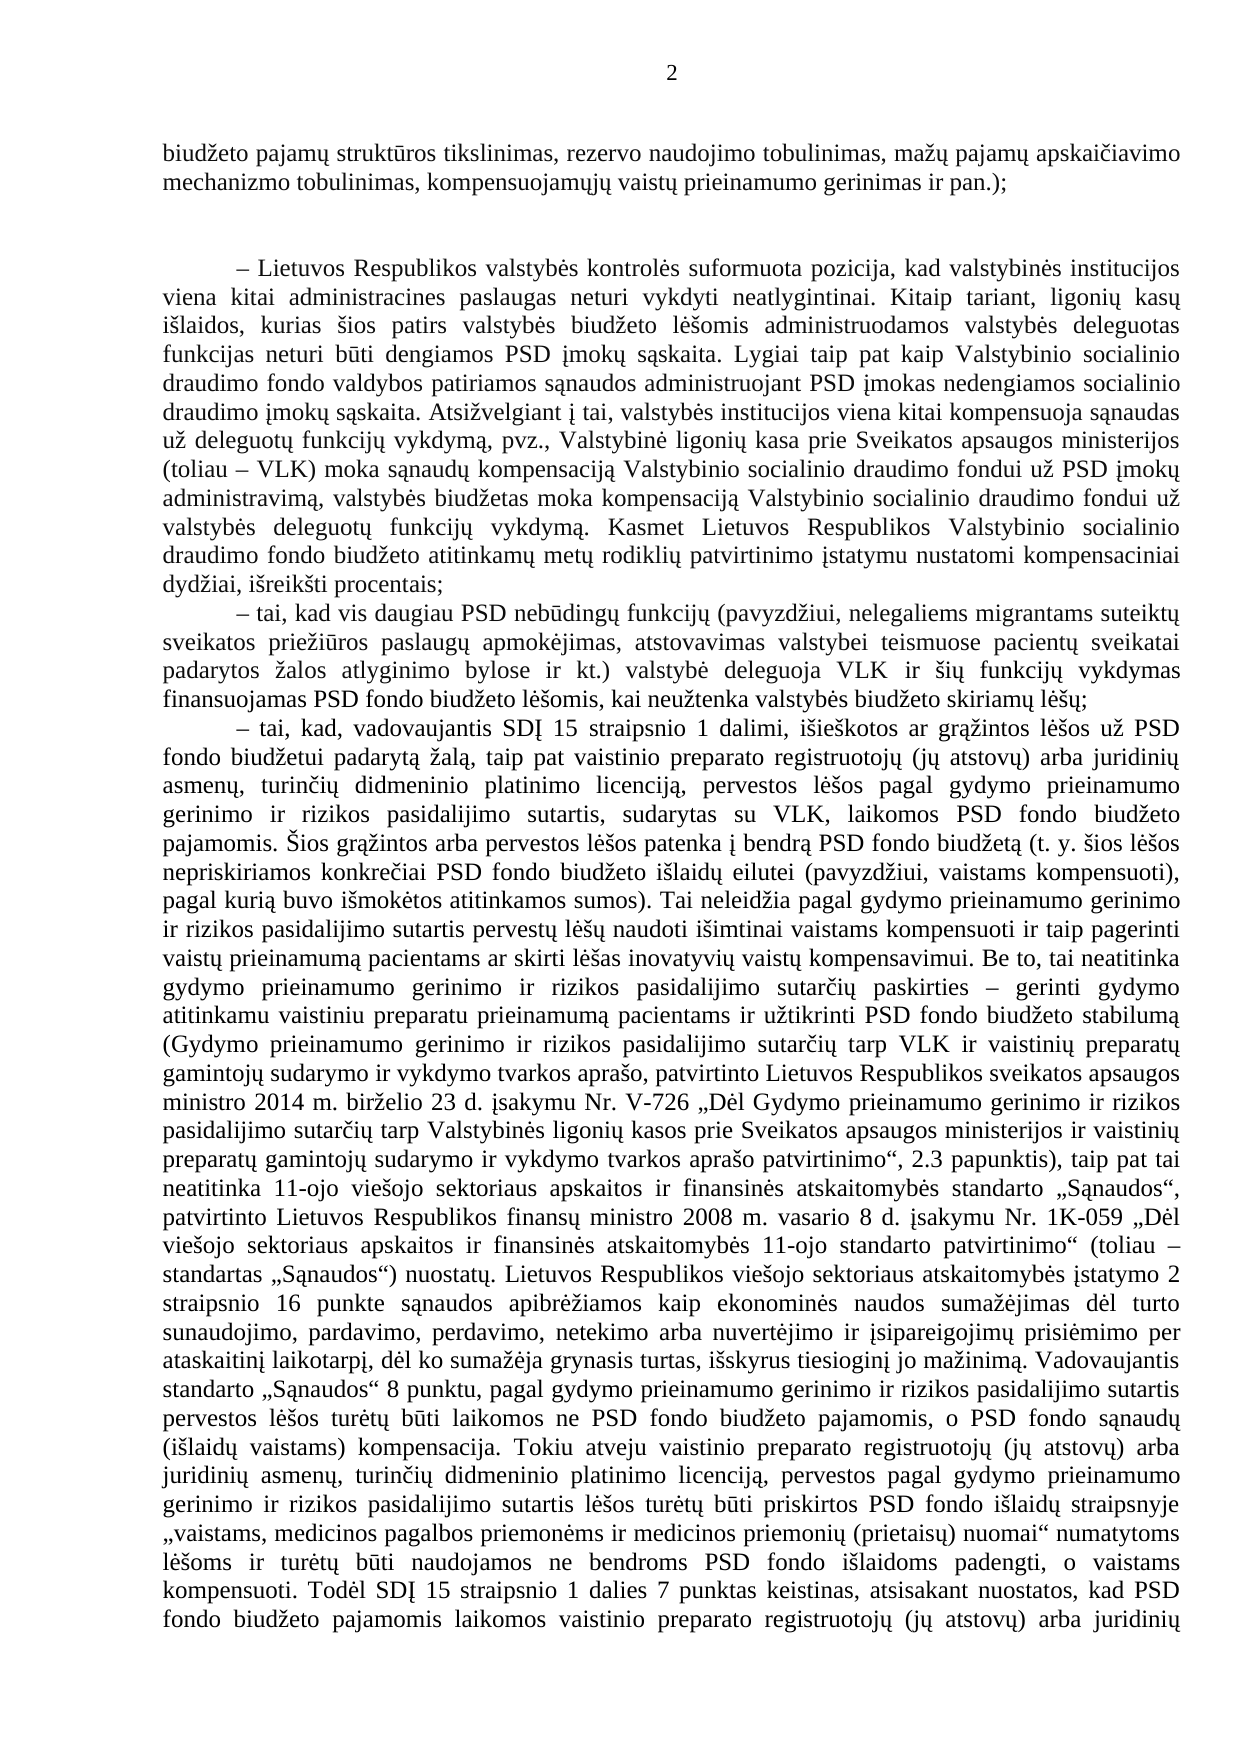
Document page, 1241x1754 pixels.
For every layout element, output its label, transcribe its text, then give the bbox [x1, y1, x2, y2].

text biudžeto pajamų struktūros tikslinimas, rezervo naudojimo tobulinimas, mažų pajamų apskaičiavimo mechanizmo tobulinimas, kompensuojamųjų vaistų prieinamumo gerinimas ir pan.); [162, 138, 1181, 196]
text – Lietuvos Respublikos valstybės kontrolės suformuota pozicija, kad valstybinės institucijos viena kitai administracines paslaugas neturi vykdyti neatlygintinai. Kitaip tariant, ligonių kasų išlaidos, kurias šios patirs valstybės biudžeto lėšomis administruodamos valstybės deleguotas funkcijas neturi būti dengiamos PSD įmokų sąskaita. Lygiai taip pat kaip Valstybinio socialinio draudimo fondo valdybos patiriamos sąnaudos administruojant PSD įmokas nedengiamos socialinio draudimo įmokų sąskaita. Atsižvelgiant į tai, valstybės institucijos viena kitai kompensuoja sąnaudas už deleguotų funkcijų vykdymą, pvz., Valstybinė ligonių kasa prie Sveikatos apsaugos ministerijos (toliau – VLK) moka sąnaudų kompensaciją Valstybinio socialinio draudimo fondui už PSD įmokų administravimą, valstybės biudžetas moka kompensaciją Valstybinio socialinio draudimo fondui už valstybės deleguotų funkcijų vykdymą. Kasmet Lietuvos Respublikos Valstybinio socialinio draudimo fondo biudžeto atitinkamų metų rodiklių patvirtinimo įstatymu nustatomi kompensaciniai dydžiai, išreikšti procentais; [162, 253, 1181, 598]
text – tai, kad, vadovaujantis SDĮ 15 straipsnio 1 dalimi, išieškotos ar grąžintos lėšos už PSD fondo biudžetui padarytą žalą, taip pat vaistinio preparato registruotojų (jų atstovų) arba juridinių asmenų, turinčių didmeninio platinimo licenciją, pervestos lėšos pagal gydymo prieinamumo gerinimo ir rizikos pasidalijimo sutartis, sudarytas su VLK, laikomos PSD fondo biudžeto pajamomis. Šios grąžintos arba pervestos lėšos patenka į bendrą PSD fondo biudžetą (t. y. šios lėšos nepriskiriamos konkrečiai PSD fondo biudžeto išlaidų eilutei (pavyzdžiui, vaistams kompensuoti), pagal kurią buvo išmokėtos atitinkamos sumos). Tai neleidžia pagal gydymo prieinamumo gerinimo ir rizikos pasidalijimo sutartis pervestų lėšų naudoti išimtinai vaistams kompensuoti ir taip pagerinti vaistų prieinamumą pacientams ar skirti lėšas inovatyvių vaistų kompensavimui. Be to, tai neatitinka gydymo prieinamumo gerinimo ir rizikos pasidalijimo sutarčių paskirties – gerinti gydymo atitinkamu vaistiniu preparatu prieinamumą pacientams ir užtikrinti PSD fondo biudžeto stabilumą (Gydymo prieinamumo gerinimo ir rizikos pasidalijimo sutarčių tarp VLK ir vaistinių preparatų gamintojų sudarymo ir vykdymo tvarkos aprašo, patvirtinto Lietuvos Respublikos sveikatos apsaugos ministro 2014 m. birželio 23 d. įsakymu Nr. V-726 „Dėl Gydymo prieinamumo gerinimo ir rizikos pasidalijimo sutarčių tarp Valstybinės ligonių kasos prie Sveikatos apsaugos ministerijos ir vaistinių preparatų gamintojų sudarymo ir vykdymo tvarkos aprašo patvirtinimo“, 2.3 papunktis), taip pat tai neatitinka 11-ojo viešojo sektoriaus apskaitos ir finansinės atskaitomybės standarto „Sąnaudos“, patvirtinto Lietuvos Respublikos finansų ministro 2008 m. vasario 8 d. įsakymu Nr. 1K-059 „Dėl viešojo sektoriaus apskaitos ir finansinės atskaitomybės 11-ojo standarto patvirtinimo“ (toliau – standartas „Sąnaudos“) nuostatų. Lietuvos Respublikos viešojo sektoriaus atskaitomybės įstatymo 2 straipsnio 16 punkte sąnaudos apibrėžiamos kaip ekonominės naudos sumažėjimas dėl turto sunaudojimo, pardavimo, perdavimo, netekimo arba nuvertėjimo ir įsipareigojimų prisiėmimo per ataskaitinį laikotarpį, dėl ko sumažėja grynasis turtas, išskyrus tiesioginį jo mažinimą. Vadovaujantis standarto „Sąnaudos“ 8 punktu, pagal gydymo prieinamumo gerinimo ir rizikos pasidalijimo sutartis pervestos lėšos turėtų būti laikomos ne PSD fondo biudžeto pajamomis, o PSD fondo sąnaudų (išlaidų vaistams) kompensacija. Tokiu atveju vaistinio preparato registruotojų (jų atstovų) arba juridinių asmenų, turinčių didmeninio platinimo licenciją, pervestos pagal gydymo prieinamumo gerinimo ir rizikos pasidalijimo sutartis lėšos turėtų būti priskirtos PSD fondo išlaidų straipsnyje „vaistams, medicinos pagalbos priemonėms ir medicinos priemonių (prietaisų) nuomai“ numatytoms lėšoms ir turėtų būti naudojamos ne bendroms PSD fondo išlaidoms padengti, o vaistams kompensuoti. Todėl SDĮ 15 straipsnio 1 dalies 7 punktas keistinas, atsisakant nuostatos, kad PSD fondo biudžeto pajamomis laikomos vaistinio preparato registruotojų (jų atstovų) arba juridinių [162, 713, 1181, 1633]
text – tai, kad vis daugiau PSD nebūdingų funkcijų (pavyzdžiui, nelegaliems migrantams suteiktų sveikatos priežiūros paslaugų apmokėjimas, atstovavimas valstybei teismuose pacientų sveikatai padarytos žalos atlyginimo bylose ir kt.) valstybė deleguoja VLK ir šių funkcijų vykdymas finansuojamas PSD fondo biudžeto lėšomis, kai neužtenka valstybės biudžeto skiriamų lėšų; [162, 598, 1181, 713]
